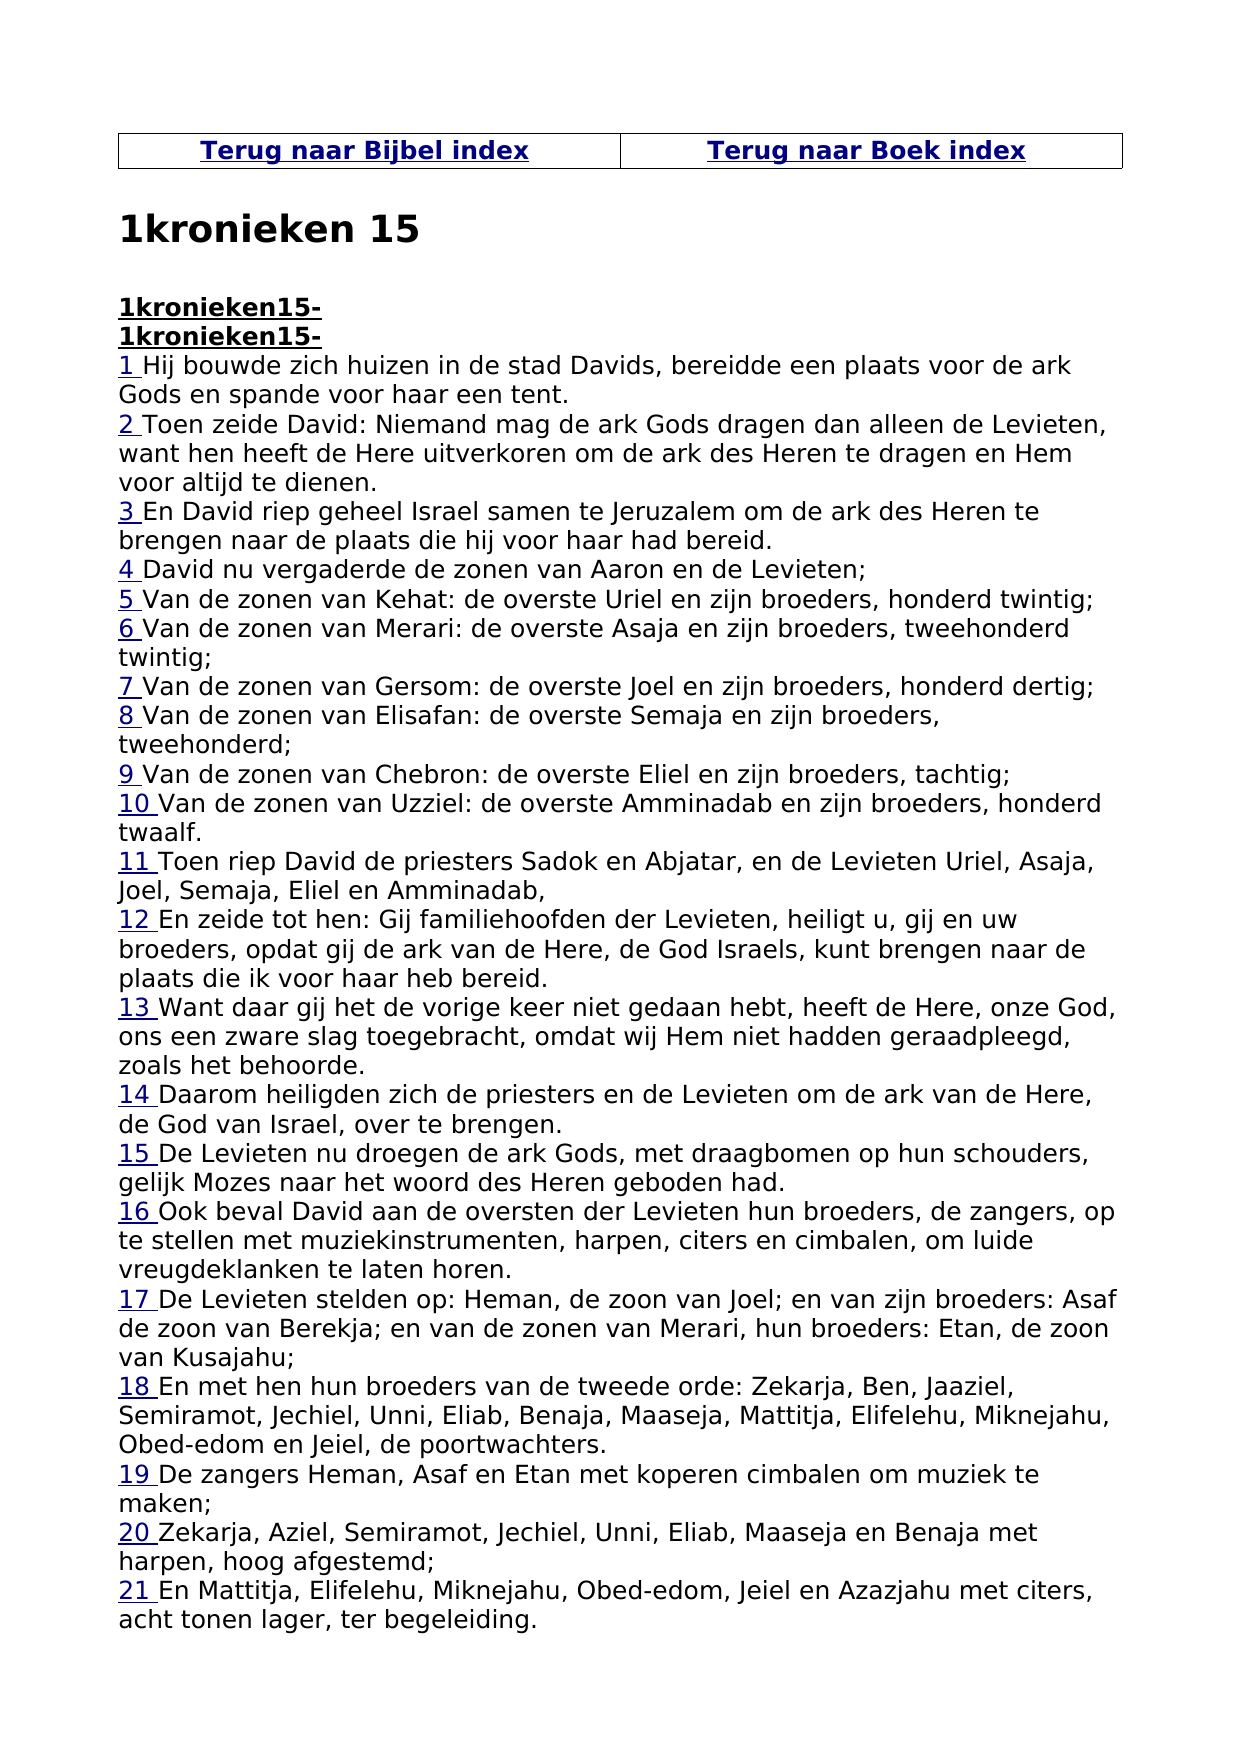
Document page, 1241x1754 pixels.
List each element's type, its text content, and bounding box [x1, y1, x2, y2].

subtitle 1kronieken 15 [118, 208, 1122, 252]
table_header Terug naar Boek index [621, 134, 1122, 168]
text 1kronieken15- 1kronieken15- 1 Hij bouwde zich huizen in de stad Davids, bereidde een plaats voor de ark Gods en spande voor haar een tent. 2 Toen zeide David: Niemand mag de ark Gods dragen dan alleen de Levieten, want hen heeft de Here uitverkoren om de ark des Heren te dragen en Hem voor altijd te dienen. 3 En David riep geheel Israel samen te Jeruzalem om de ark des Heren te brengen naar de plaats die hij voor haar had bereid. 4 David nu vergaderde de zonen van Aaron en de Levieten; 5 Van de zonen van Kehat: de overste Uriel en zijn broeders, honderd twintig; 6 Van de zonen van Merari: de overste Asaja en zijn broeders, tweehonderd twintig; 7 Van de zonen van Gersom: de overste Joel en zijn broeders, honderd dertig; 8 Van de zonen van Elisafan: de overste Semaja en zijn broeders, tweehonderd; 9 Van de zonen van Chebron: de overste Eliel en zijn broeders, tachtig; 10 Van de zonen van Uzziel: de overste Amminadab en zijn broeders, honderd twaalf. 11 Toen riep David de priesters Sadok en Abjatar, en de Levieten Uriel, Asaja, Joel, Semaja, Eliel en Amminadab, 12 En zeide tot hen: Gij familiehoofden der Levieten, heiligt u, gij en uw broeders, opdat gij de ark van de Here, de God Israels, kunt brengen naar de plaats die ik voor haar heb bereid. 13 Want daar gij het de vorige keer niet gedaan hebt, heeft de Here, onze God, ons een zware slag toegebracht, omdat wij Hem niet hadden geraadpleegd, zoals het behoorde. 14 Daarom heiligden zich de priesters en de Levieten om de ark van de Here, de God van Israel, over te brengen. 15 De Levieten nu droegen de ark Gods, met draagbomen op hun schouders, gelijk Mozes naar het woord des Heren geboden had. 16 Ook beval David aan de oversten der Levieten hun broeders, de zangers, op te stellen met muziekinstrumenten, harpen, citers en cimbalen, om luide vreugdeklanken te laten horen. 17 De Levieten stelden op: Heman, de zoon van Joel; en van zijn broeders: Asaf de zoon van Berekja; en van de zonen van Merari, hun broeders: Etan, de zoon van Kusajahu; 18 En met hen hun broeders van de tweede orde: Zekarja, Ben, Jaaziel, Semiramot, Jechiel, Unni, Eliab, Benaja, Maaseja, Mattitja, Elifelehu, Miknejahu, Obed-edom en Jeiel, de poortwachters. 19 De zangers Heman, Asaf en Etan met koperen cimbalen om muziek te maken; 20 Zekarja, Aziel, Semiramot, Jechiel, Unni, Eliab, Maaseja en Benaja met harpen, hoog afgestemd; 21 En Mattitja, Elifelehu, Miknejahu, Obed-edom, Jeiel en Azazjahu met citers, acht tonen lager, ter begeleiding. [118, 264, 1122, 1635]
table_header Terug naar Bijbel index [119, 134, 620, 168]
